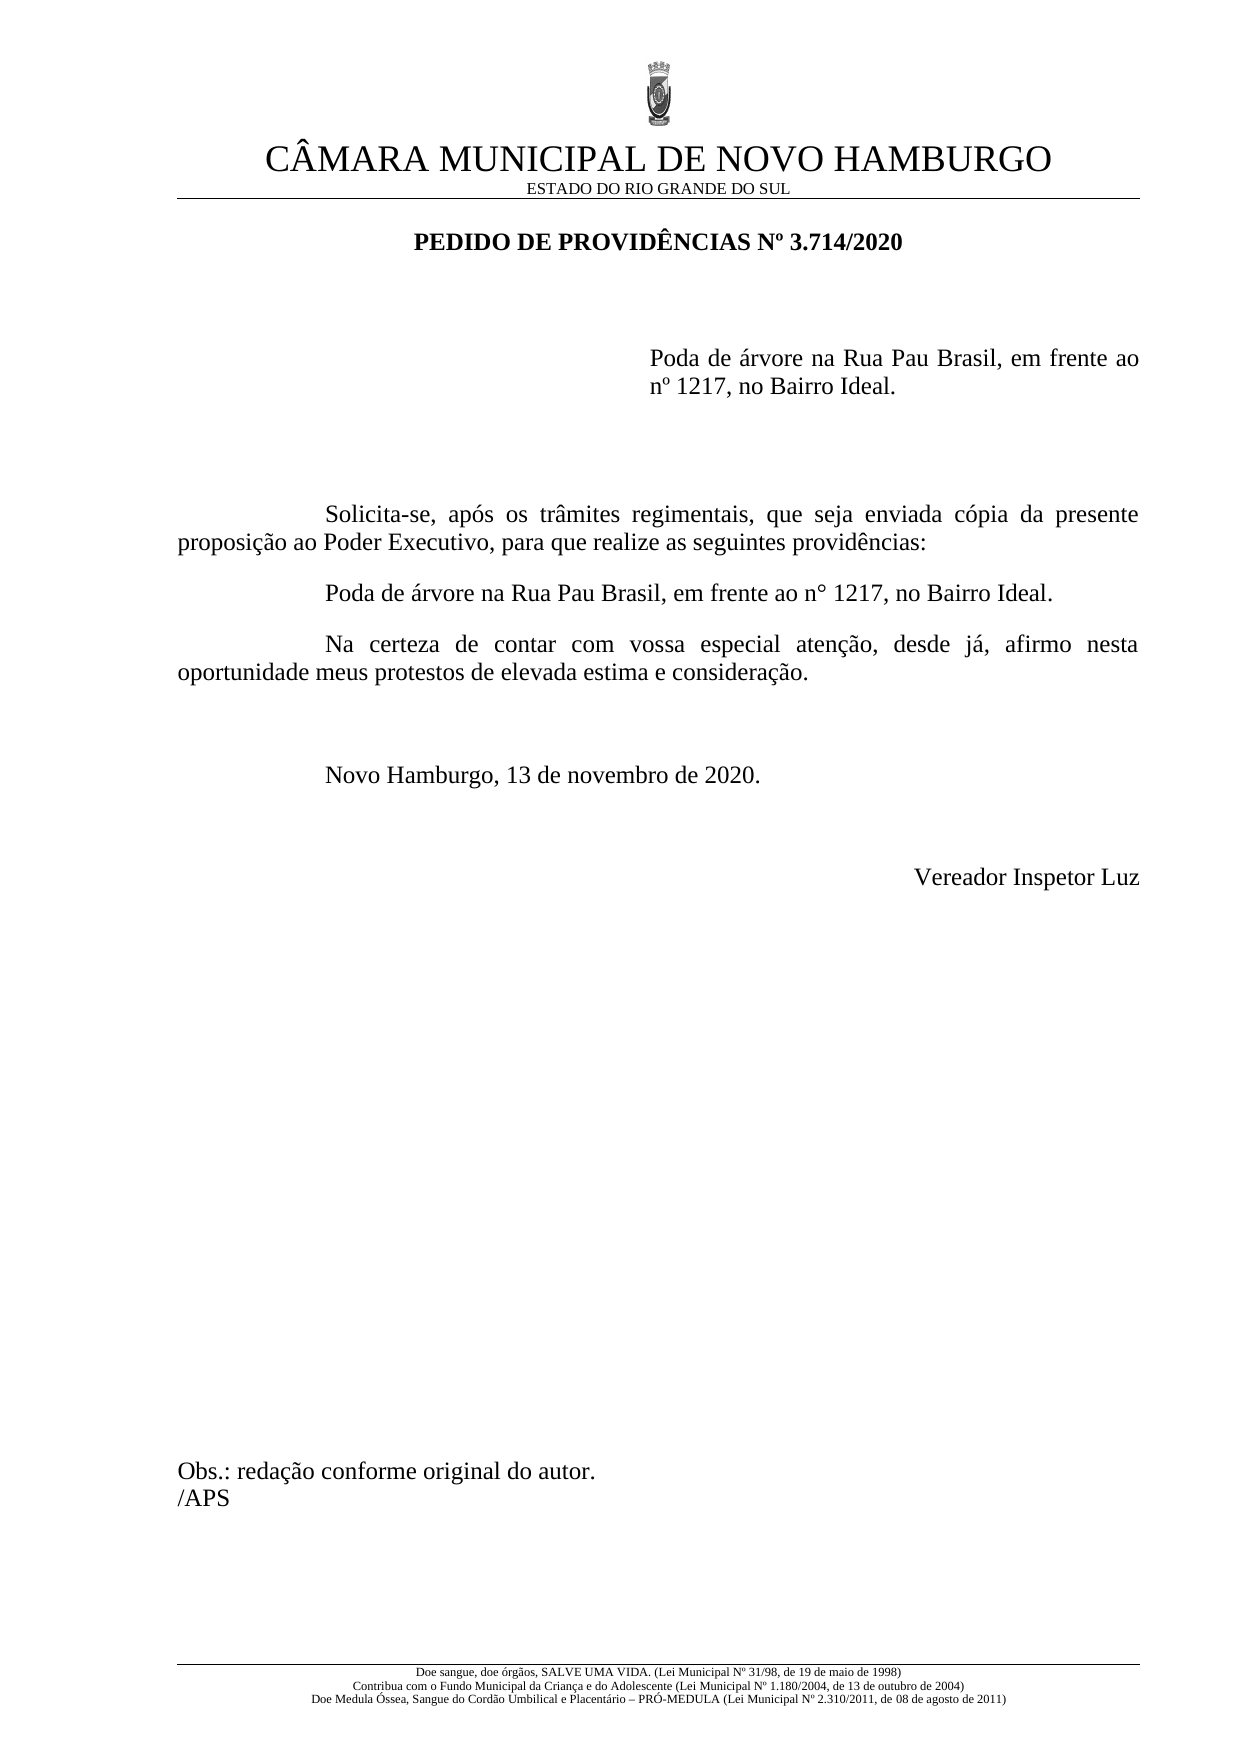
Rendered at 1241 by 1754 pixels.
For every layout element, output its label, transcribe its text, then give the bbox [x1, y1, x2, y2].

text Na certeza de contar com vossa especial atenção, desde já, afirmo nesta oportunidade meus protestos de elevada estima e consideração. [177, 631, 1140, 686]
text Poda de árvore na Rua Pau Brasil, em frente ao nº 1217, no Bairro Ideal. [649, 344, 1140, 400]
text /APS [177, 1484, 1140, 1512]
text Poda de árvore na Rua Pau Brasil, em frente ao n° 1217, no Bairro Ideal. [177, 579, 1140, 607]
text PEDIDO DE PROVIDÊNCIAS Nº 3.714/2020 [177, 228, 1140, 256]
text Novo Hamburgo, 13 de novembro de 2020. [177, 761, 1140, 788]
text Vereador Inspetor Luz [177, 863, 1140, 891]
text Solicita-se, após os trâmites regimentais, que seja enviada cópia da presente proposição ao Poder Executivo, para que realize as seguintes providências: [177, 500, 1140, 556]
text Obs.: redação conforme original do autor. [177, 1457, 1140, 1484]
